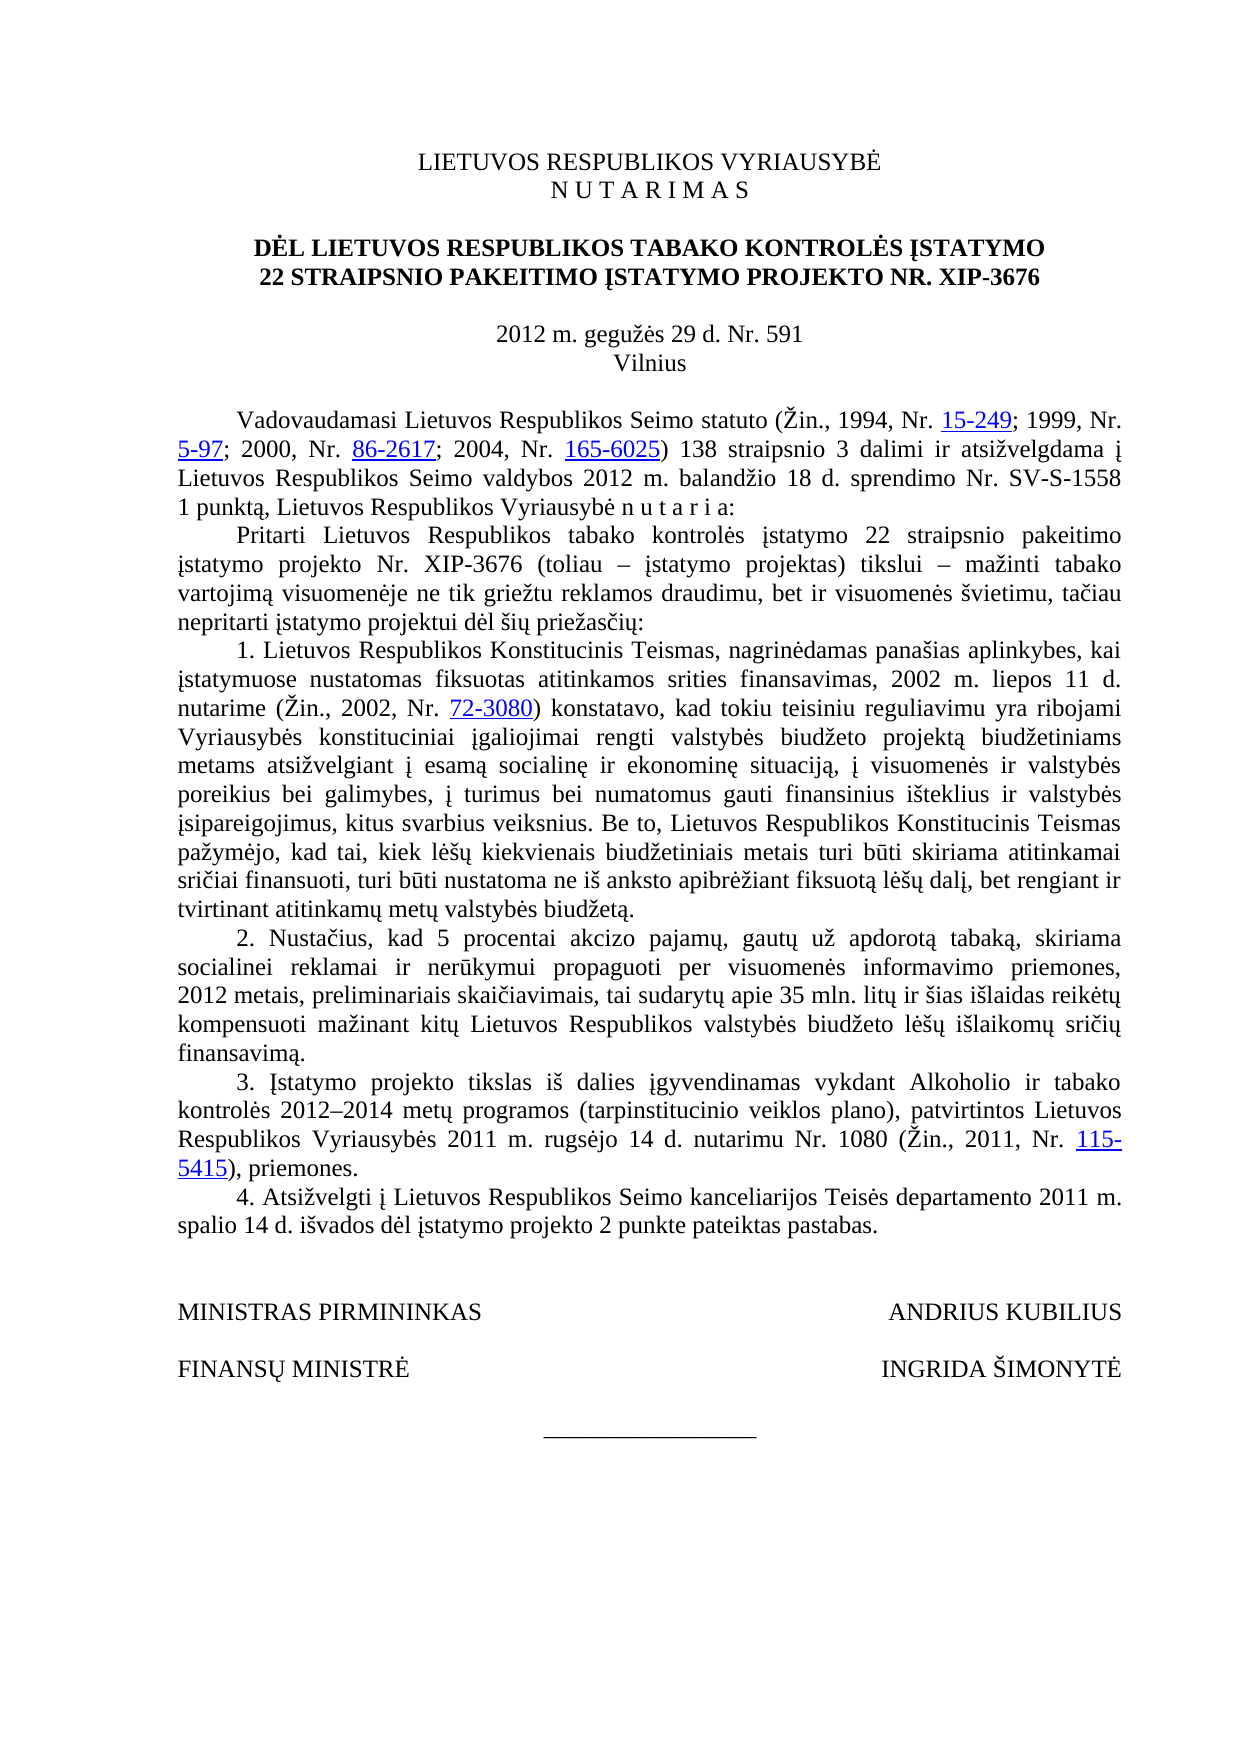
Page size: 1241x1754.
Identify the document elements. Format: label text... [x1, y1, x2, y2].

text _________________ [177, 1412, 1122, 1441]
text 4. Atsižvelgti į Lietuvos Respublikos Seimo kanceliarijos Teisės departamento 2011 m. spalio 14 d. išvados dėl įstatymo projekto 2 punkte pateiktas pastabas. [177, 1182, 1122, 1239]
text 3. Įstatymo projekto tikslas iš dalies įgyvendinamas vykdant Alkoholio ir tabako kontrolės 2012–2014 metų programos (tarpinstitucinio veiklos plano), patvirtintos Lietuvos Respublikos Vyriausybės 2011 m. rugsėjo 14 d. nutarimu Nr. 1080 (Žin., 2011, Nr. 115-5415), priemones. [177, 1067, 1122, 1182]
text NUTARIMAS [177, 176, 1122, 204]
text DĖL LIETUVOS RESPUBLIKOS TABAKO KONTROLĖS ĮSTATYMO 22 STRAIPSNIO PAKEITIMO ĮSTATYMO PROJEKTO NR. XIP-3676 [177, 233, 1122, 291]
text 1. Lietuvos Respublikos Konstitucinis Teismas, nagrinėdamas panašias aplinkybes, kai įstatymuose nustatomas fiksuotas atitinkamos srities finansavimas, 2002 m. liepos 11 d. nutarime (Žin., 2002, Nr. 72-3080) konstatavo, kad tokiu teisiniu reguliavimu yra ribojami Vyriausybės konstituciniai įgaliojimai rengti valstybės biudžeto projektą biudžetiniams metams atsižvelgiant į esamą socialinę ir ekonominę situaciją, į visuomenės ir valstybės poreikius bei galimybes, į turimus bei numatomus gauti finansinius išteklius ir valstybės įsipareigojimus, kitus svarbius veiksnius. Be to, Lietuvos Respublikos Konstitucinis Teismas pažymėjo, kad tai, kiek lėšų kiekvienais biudžetiniais metais turi būti skiriama atitinkamai sričiai finansuoti, turi būti nustatoma ne iš anksto apibrėžiant fiksuotą lėšų dalį, bet rengiant ir tvirtinant atitinkamų metų valstybės biudžetą. [177, 636, 1122, 923]
text 2. Nustačius, kad 5 procentai akcizo pajamų, gautų už apdorotą tabaką, skiriama socialinei reklamai ir nerūkymui propaguoti per visuomenės informavimo priemones, 2012 metais, preliminariais skaičiavimais, tai sudarytų apie 35 mln. litų ir šias išlaidas reikėtų kompensuoti mažinant kitų Lietuvos Respublikos valstybės biudžeto lėšų išlaikomų sričių finansavimą. [177, 923, 1122, 1067]
text Pritarti Lietuvos Respublikos tabako kontrolės įstatymo 22 straipsnio pakeitimo įstatymo projekto Nr. XIP-3676 (toliau – įstatymo projektas) tikslui – mažinti tabako vartojimą visuomenėje ne tik griežtu reklamos draudimu, bet ir visuomenės švietimu, tačiau nepritarti įstatymo projektui dėl šių priežasčių: [177, 521, 1122, 636]
text 2012 m. gegužės 29 d. Nr. 591 [177, 319, 1122, 348]
text Vadovaudamasi Lietuvos Respublikos Seimo statuto (Žin., 1994, Nr. 15-249; 1999, Nr. 5-97; 2000, Nr. 86-2617; 2004, Nr. 165-6025) 138 straipsnio 3 dalimi ir atsižvelgdama į Lietuvos Respublikos Seimo valdybos 2012 m. balandžio 18 d. sprendimo Nr. SV-S-1558 1 punktą, Lietuvos Respublikos Vyriausybė n u t a r i a: [177, 406, 1122, 521]
text MINISTRAS PIRMININKAS ANDRIUS KUBILIUS [177, 1297, 1122, 1326]
text FINANSŲ MINISTRĖ INGRIDA ŠIMONYTĖ [177, 1354, 1122, 1383]
text Vilnius [177, 348, 1122, 377]
text Lietuvos Respublikos Vyriausybė [177, 147, 1122, 176]
